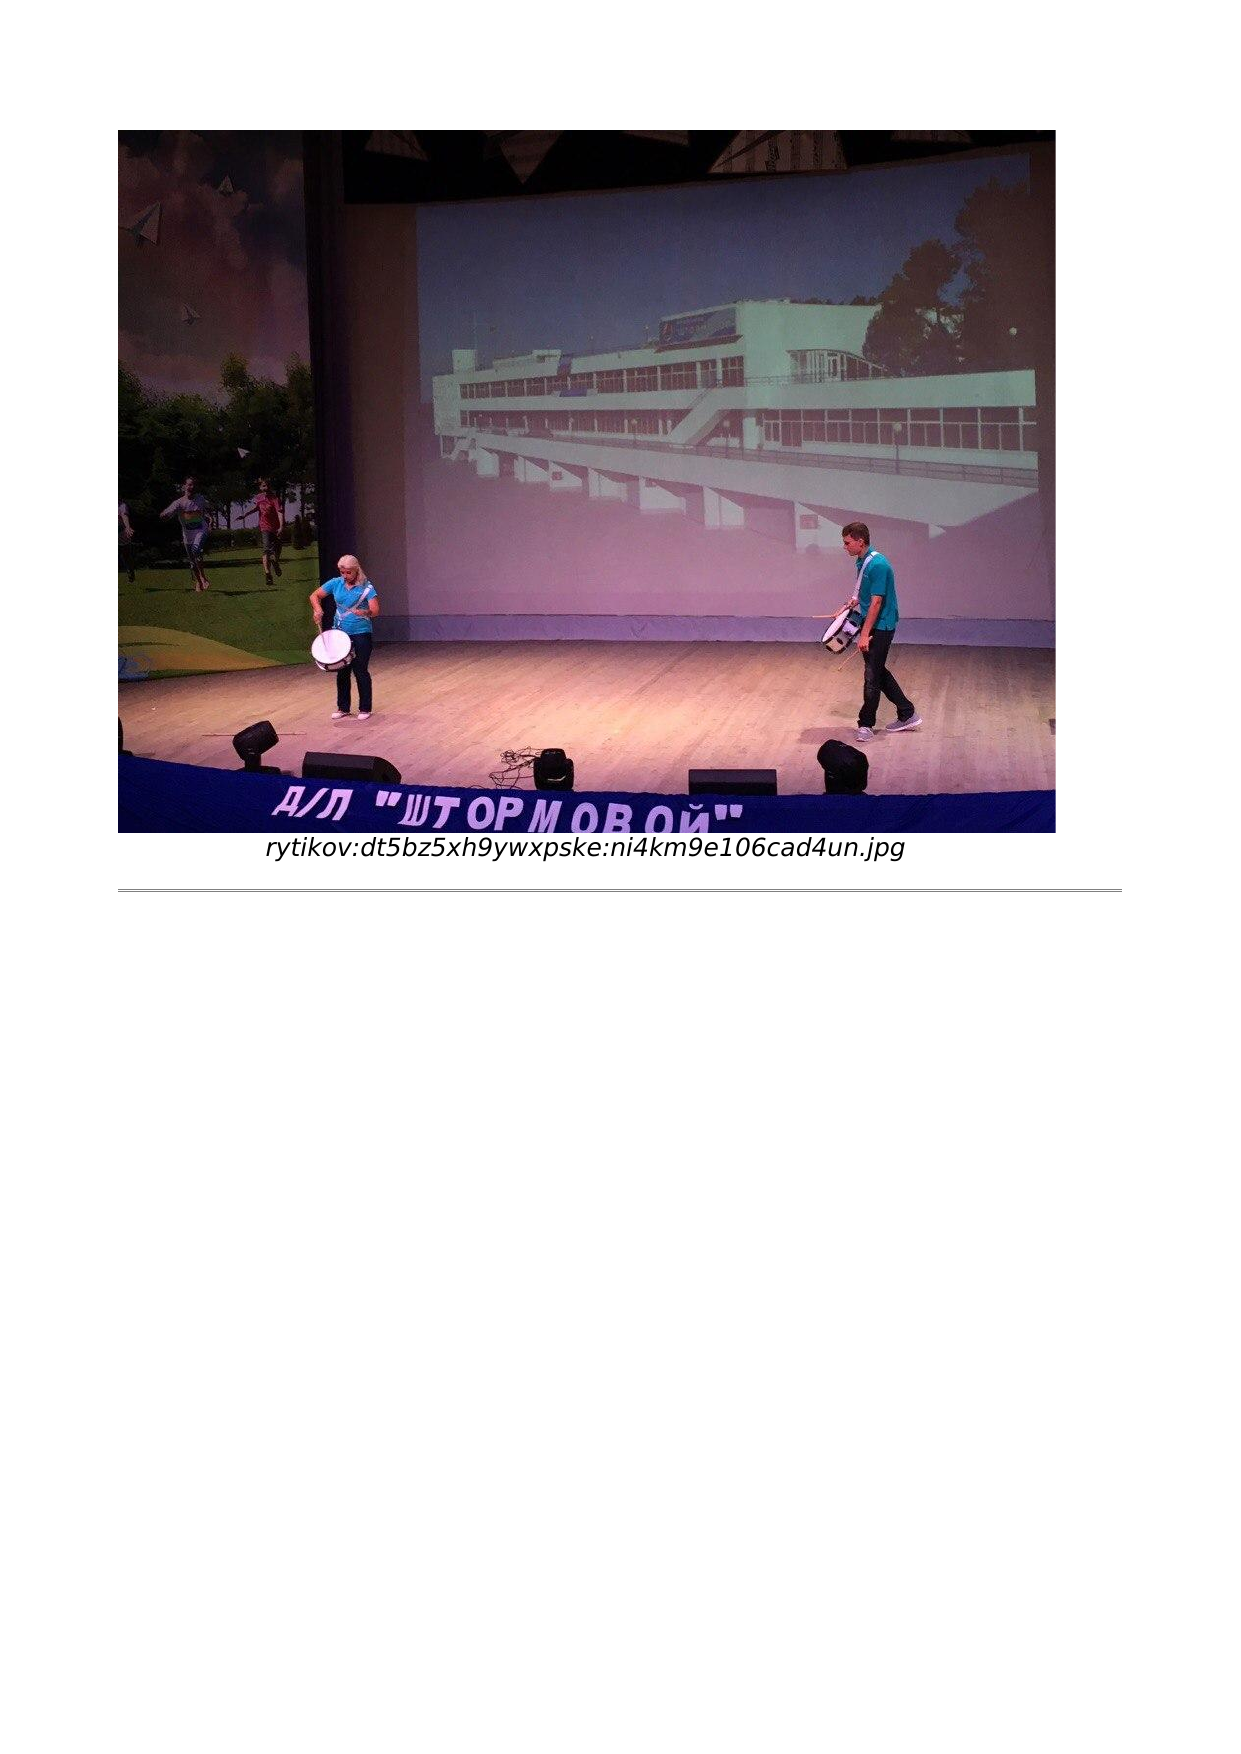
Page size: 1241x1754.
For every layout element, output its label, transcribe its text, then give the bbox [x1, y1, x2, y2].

picture [118, 130, 1056, 833]
text rytikov:dt5bz5xh9ywxpske:ni4km9e106cad4un.jpg [118, 833, 1056, 862]
